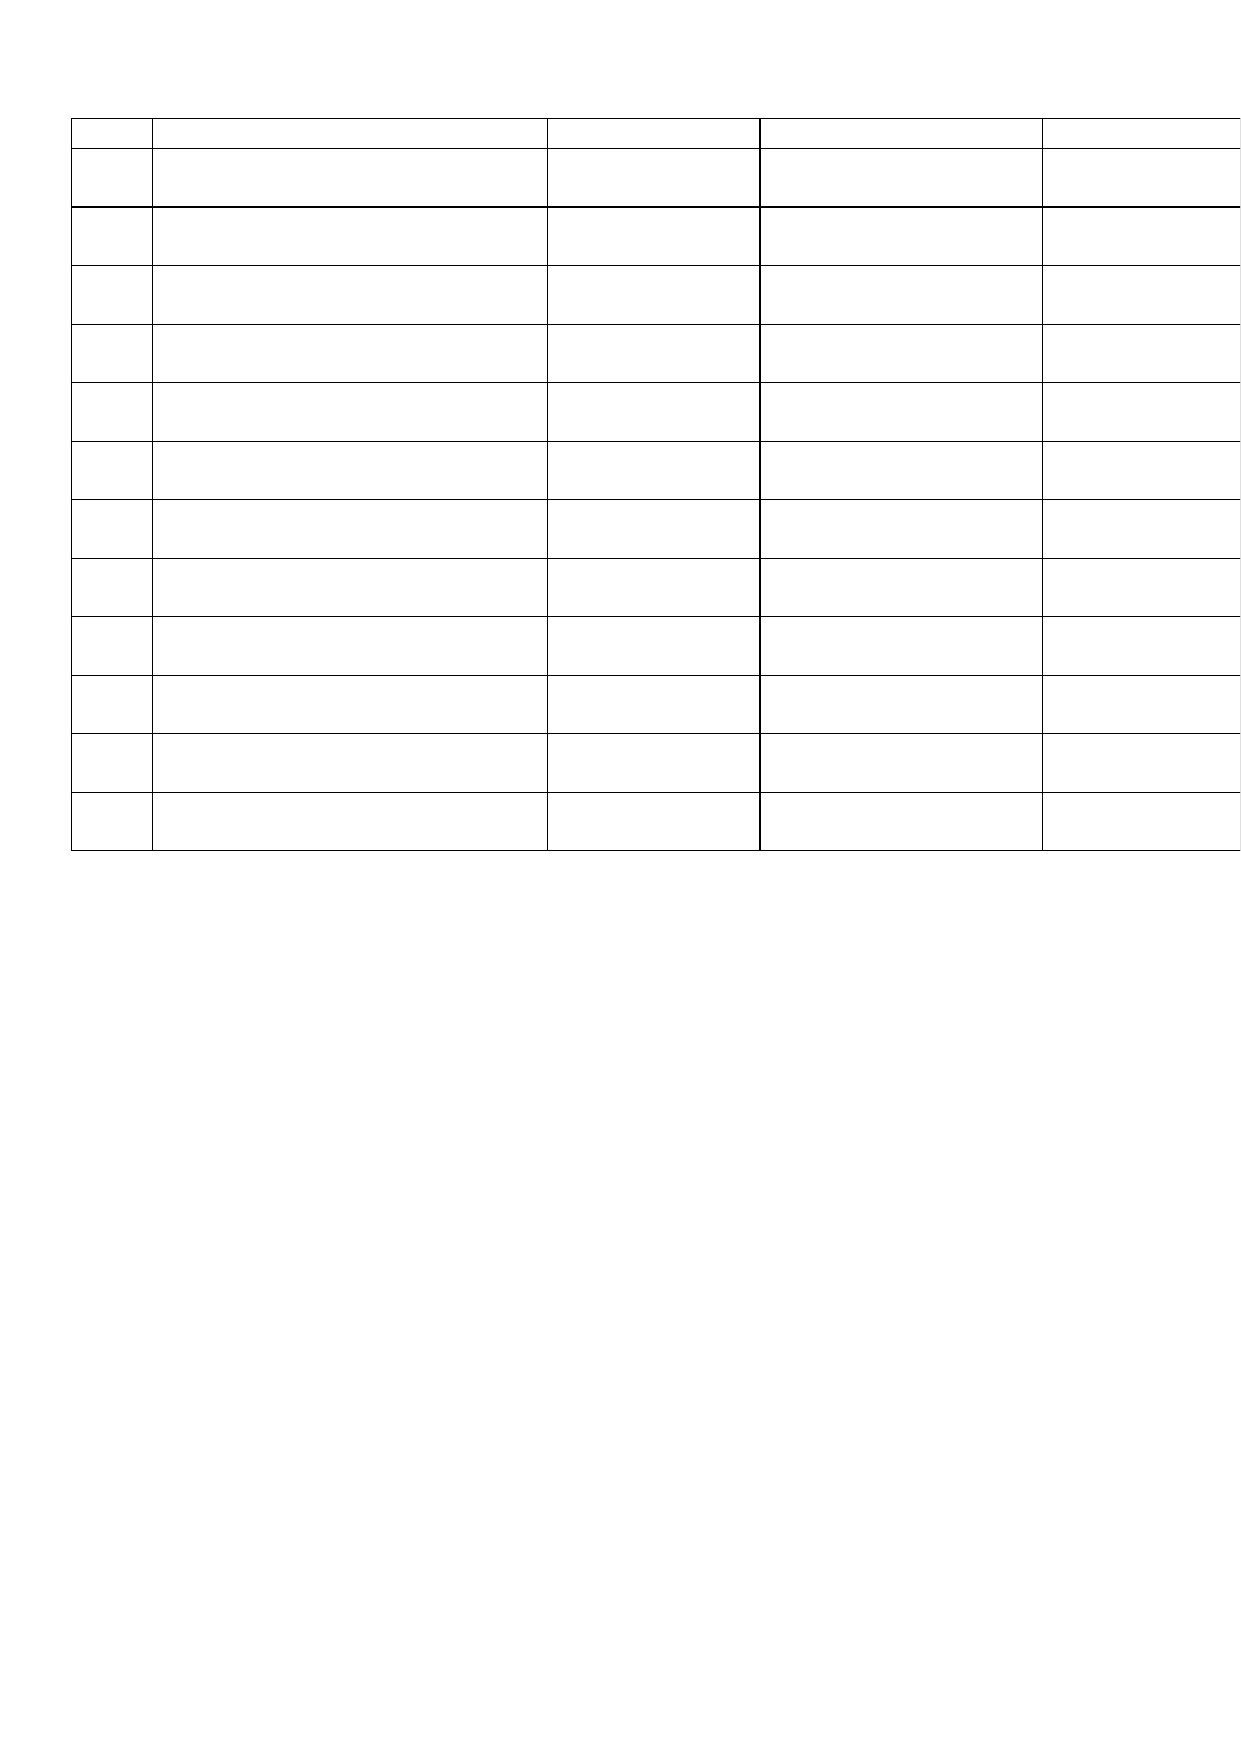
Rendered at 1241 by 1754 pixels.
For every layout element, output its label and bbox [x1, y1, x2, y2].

table_cell [761, 266, 1042, 323]
table_cell [72, 559, 152, 616]
table_cell [761, 442, 1042, 499]
table_cell [1043, 266, 1240, 323]
table_cell [72, 617, 152, 675]
table_cell [548, 793, 759, 850]
table_cell [153, 617, 547, 675]
table_cell [1043, 559, 1240, 616]
table_cell [548, 442, 759, 499]
table_cell [1043, 119, 1240, 148]
table_cell [761, 149, 1042, 206]
table_cell [153, 500, 547, 558]
table_cell [548, 500, 759, 558]
table_cell [72, 500, 152, 558]
table_cell [548, 676, 759, 733]
table_cell [1043, 617, 1240, 675]
table_cell [548, 617, 759, 675]
table_cell [153, 559, 547, 616]
table_cell [72, 325, 152, 382]
table_cell [72, 149, 152, 206]
table_cell [1043, 734, 1240, 792]
table_cell [761, 676, 1042, 733]
table_cell [153, 383, 547, 441]
table_cell [1043, 442, 1240, 499]
table_cell [72, 676, 152, 733]
table_cell [761, 325, 1042, 382]
table_cell [548, 325, 759, 382]
table_cell [153, 676, 547, 733]
table_cell [548, 734, 759, 792]
table_cell [153, 119, 547, 148]
table_cell [153, 793, 547, 850]
table_cell [761, 208, 1042, 265]
table_cell [72, 266, 152, 323]
table_cell [1043, 208, 1240, 265]
table_cell [1043, 383, 1240, 441]
table_cell [548, 149, 759, 206]
table_cell [153, 325, 547, 382]
table_cell [548, 119, 759, 148]
table_cell [761, 559, 1042, 616]
table_cell [72, 793, 152, 850]
table_cell [1043, 325, 1240, 382]
table_cell [761, 500, 1042, 558]
table_cell [761, 734, 1042, 792]
table_cell [153, 208, 547, 265]
table_cell [1043, 676, 1240, 733]
table_cell [72, 208, 152, 265]
table_cell [153, 442, 547, 499]
table_cell [153, 149, 547, 206]
table_cell [153, 266, 547, 323]
table_cell [761, 383, 1042, 441]
table_cell [761, 793, 1042, 850]
table_cell [761, 617, 1042, 675]
table_cell [548, 383, 759, 441]
table_cell [72, 442, 152, 499]
table_cell [548, 266, 759, 323]
table_cell [153, 734, 547, 792]
table_cell [548, 559, 759, 616]
table_cell [72, 734, 152, 792]
table_cell [72, 119, 152, 148]
table_cell [1043, 149, 1240, 206]
table_cell [72, 383, 152, 441]
table_cell [1043, 793, 1240, 850]
table_cell [1043, 500, 1240, 558]
table_cell [548, 208, 759, 265]
table_cell [761, 119, 1042, 148]
